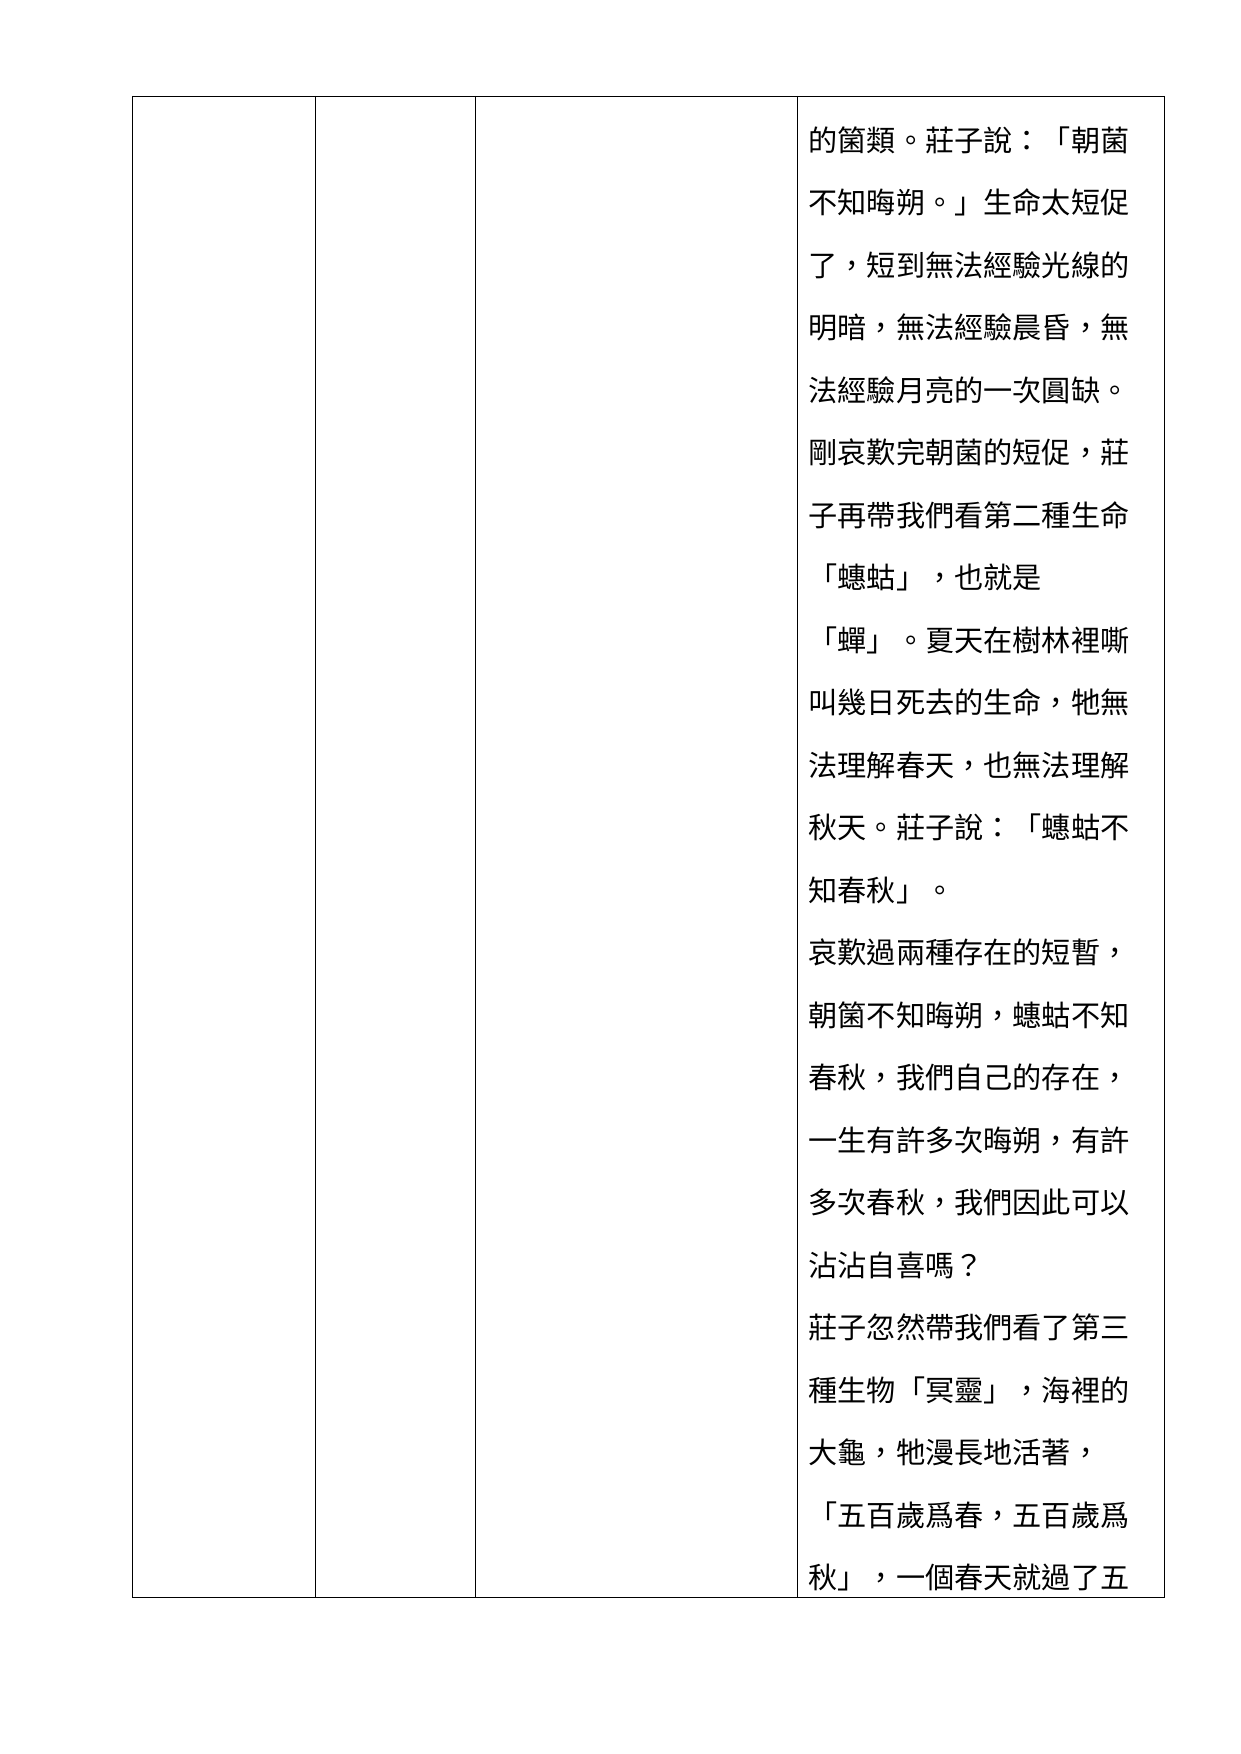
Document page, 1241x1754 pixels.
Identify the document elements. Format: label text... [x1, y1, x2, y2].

table_cell [316, 97, 475, 1597]
table_cell [133, 97, 315, 1597]
table_cell [476, 97, 797, 1597]
table_cell 的箘類。莊子說：「朝菌不知晦朔。」生命太短促了，短到無法經驗光線的明暗，無法經驗晨昏，無法經驗月亮的一次圓缺。 剛哀歎完朝菌的短促，莊子再帶我們看第二種生命「蟪蛄」，也就是「蟬」。夏天在樹林裡嘶叫幾日死去的生命，牠無法理解春天，也無法理解秋天。莊子說：「蟪蛄不知春秋」。 哀歎過兩種存在的短暫，朝箘不知晦朔，蟪蛄不知春秋，我們自己的存在，一生有許多次晦朔，有許多次春秋，我們因此可以沾沾自喜嗎？ 莊子忽然帶我們看了第三種生物「冥靈」，海裡的大龜，牠漫長地活著，「五百歲爲春，五百歲爲秋」，一個春天就過了五 [798, 97, 1164, 1597]
